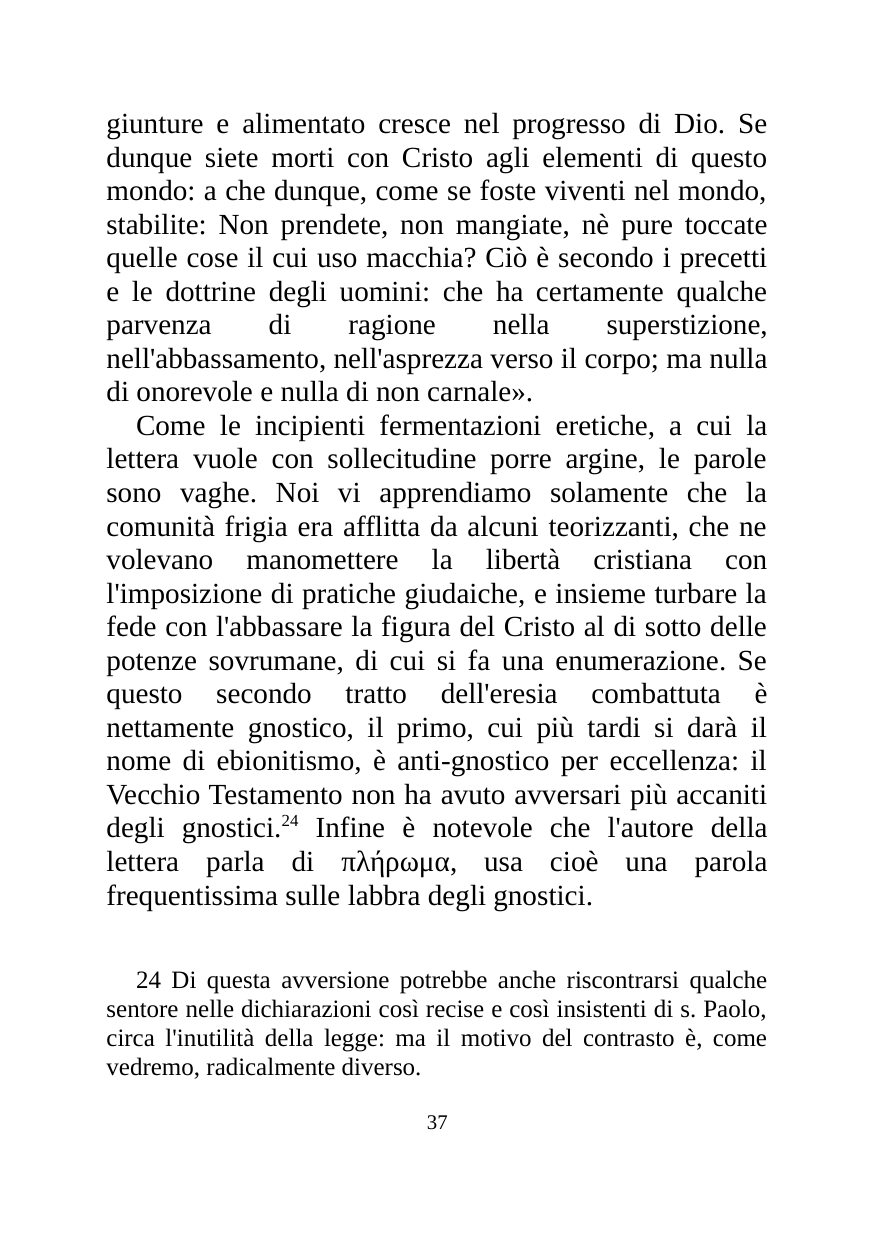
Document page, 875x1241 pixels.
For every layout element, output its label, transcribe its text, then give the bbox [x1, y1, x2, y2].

text Come le incipienti fermentazioni eretiche, a cui la lettera vuole con sollecitudine porre argine, le parole sono vaghe. Noi vi apprendiamo solamente che la comunità frigia era afflitta da alcuni teorizzanti, che ne volevano manomettere la libertà cristiana con l'imposizione di pratiche giudaiche, e insieme turbare la fede con l'abbassare la figura del Cristo al di sotto delle potenze sovrumane, di cui si fa una enumerazione. Se questo secondo tratto dell'eresia combattuta è nettamente gnostico, il primo, cui più tardi si darà il nome di ebionitismo, è anti-gnostico per eccellenza: il Vecchio Testamento non ha avuto avversari più accaniti degli gnostici. Infine è notevole che l'autore della lettera parla di πλήρωμα, usa cioè una parola frequentissima sulle labbra degli gnostici. [106, 408, 768, 911]
text giunture e alimentato cresce nel progresso di Dio. Se dunque siete morti con Cristo agli elementi di questo mondo: a che dunque, come se foste viventi nel mondo, stabilite: Non prendete, non mangiate, nè pure toccate quelle cose il cui uso macchia? Ciò è secondo i precetti e le dottrine degli uomini: che ha certamente qualche parvenza di ragione nella superstizione, nell'abbassamento, nell'asprezza verso il corpo; ma nulla di onorevole e nulla di non carnale». [106, 106, 768, 408]
text Di questa avversione potrebbe anche riscontrarsi qualche sentore nelle dichiarazioni così recise e così insistenti di s. Paolo, circa l'inutilità della legge: ma il motivo del contrasto è, come vedremo, radicalmente diverso. [106, 965, 768, 1080]
